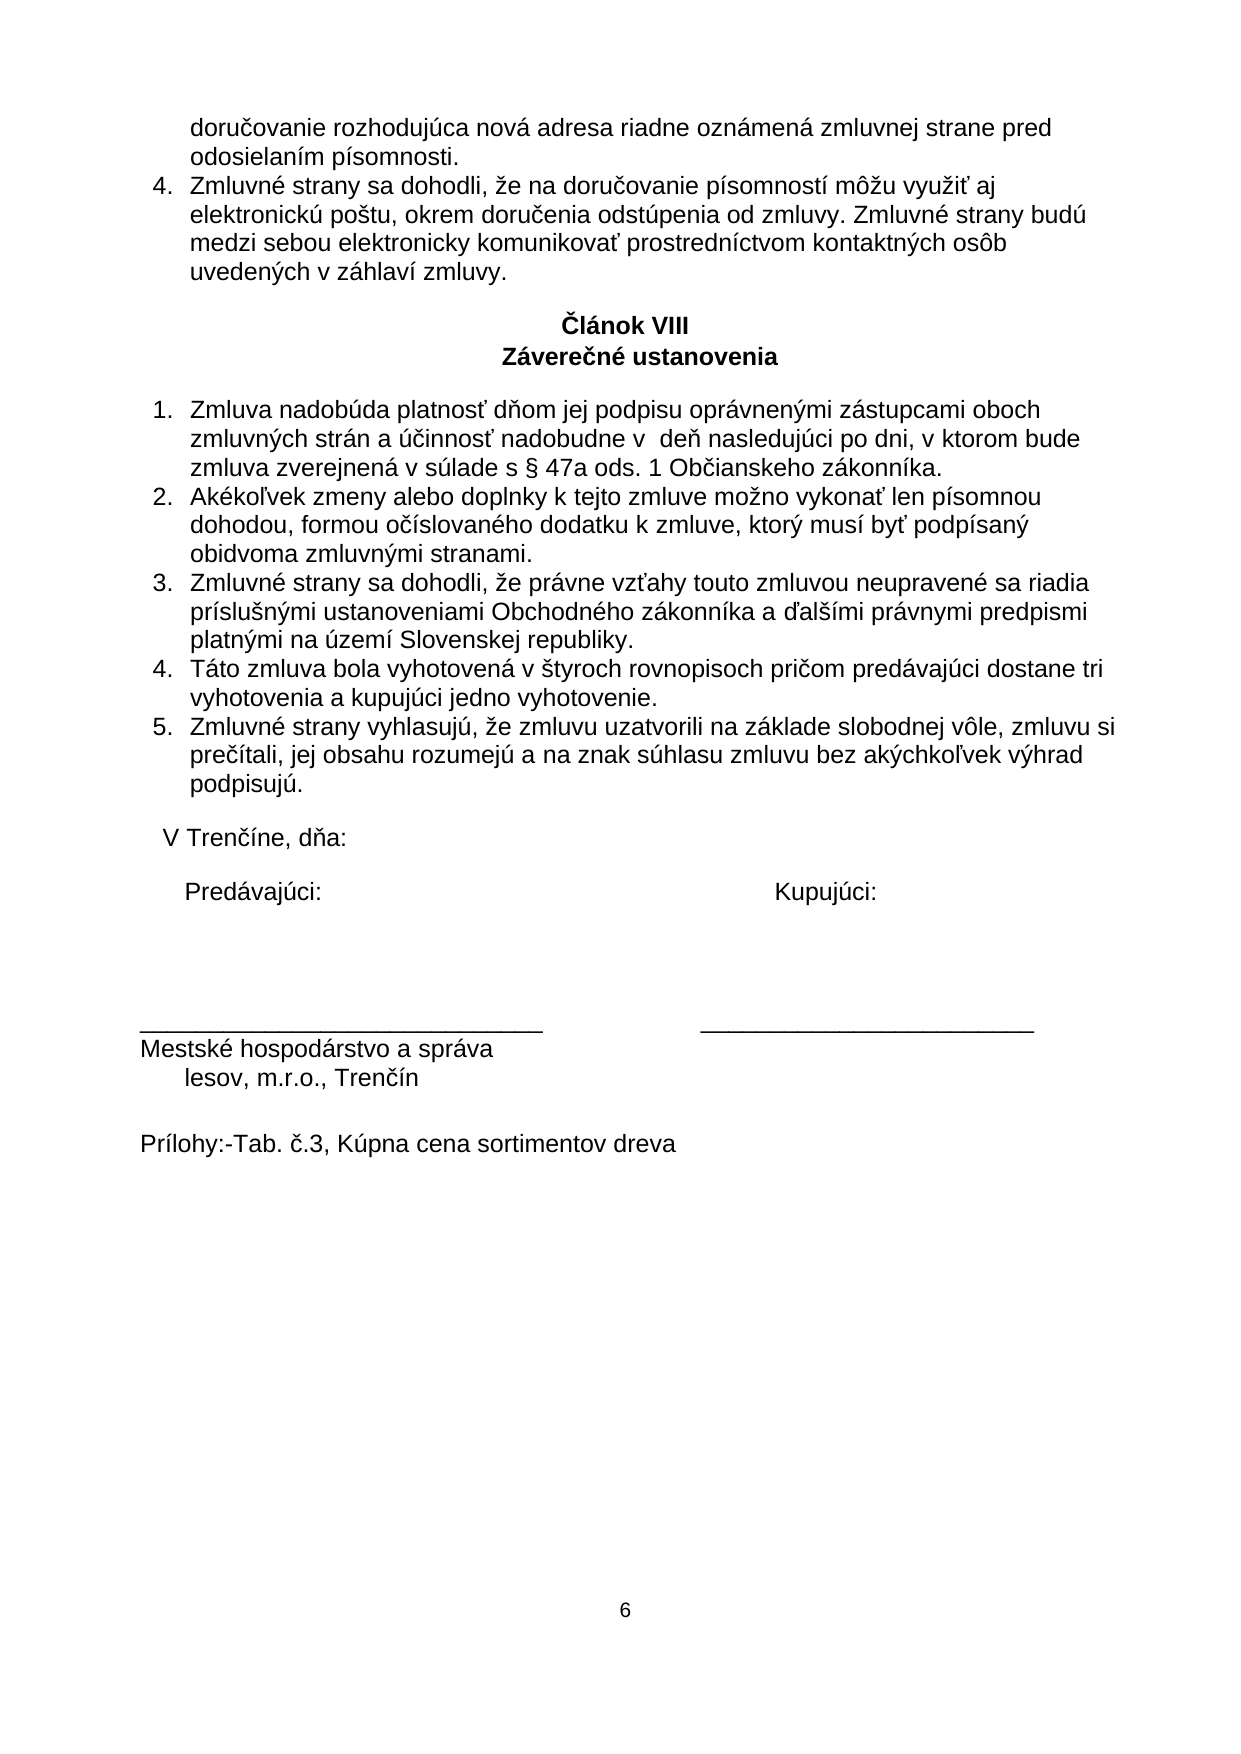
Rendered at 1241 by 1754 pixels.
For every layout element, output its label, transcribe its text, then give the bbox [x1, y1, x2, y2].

list doručovanie rozhodujúca nová adresa riadne oznámená zmluvnej strane pred odosielaním písomnosti. [152, 113, 1125, 171]
text Článok VIII [125, 311, 1125, 340]
list Zmluva nadobúda platnosť dňom jej podpisu oprávnenými zástupcami oboch zmluvných strán a účinnosť nadobudne v deň nasledujúci po dni, v ktorom bude zmluva zverejnená v súlade s § 47a ods. 1 Občianskeho zákonníka. [152, 395, 1125, 482]
text _____________________________ ________________________ [140, 1005, 1125, 1034]
text Záverečné ustanovenia [155, 342, 1125, 370]
text Mestské hospodárstvo a správa [140, 1034, 1125, 1063]
list Táto zmluva bola vyhotovená v štyroch rovnopisoch pričom predávajúci dostane tri vyhotovenia a kupujúci jedno vyhotovenie. [152, 654, 1125, 712]
text Prílohy:-Tab. č.3, Kúpna cena sortimentov dreva [140, 1129, 1125, 1158]
text lesov, m.r.o., Trenčín [140, 1063, 1125, 1092]
list Akékoľvek zmeny alebo doplnky k tejto zmluve možno vykonať len písomnou dohodou, formou očíslovaného dodatku k zmluve, ktorý musí byť podpísaný obidvoma zmluvnými stranami. [152, 482, 1125, 568]
list Zmluvné strany sa dohodli, že právne vzťahy touto zmluvou neupravené sa riadia príslušnými ustanoveniami Obchodného zákonníka a ďalšími právnymi predpismi platnými na území Slovenskej republiky. [152, 568, 1125, 654]
list Zmluvné strany sa dohodli, že na doručovanie písomností môžu využiť aj elektronickú poštu, okrem doručenia odstúpenia od zmluvy. Zmluvné strany budú medzi sebou elektronicky komunikovať prostredníctvom kontaktných osôb uvedených v záhlaví zmluvy. [152, 171, 1125, 286]
text V Trenčíne, dňa: [148, 823, 1125, 852]
text Predávajúci: Kupujúci: [140, 877, 1125, 905]
list Zmluvné strany vyhlasujú, že zmluvu uzatvorili na základe slobodnej vôle, zmluvu si prečítali, jej obsahu rozumejú a na znak súhlasu zmluvu bez akýchkoľvek výhrad podpisujú. [152, 712, 1125, 798]
